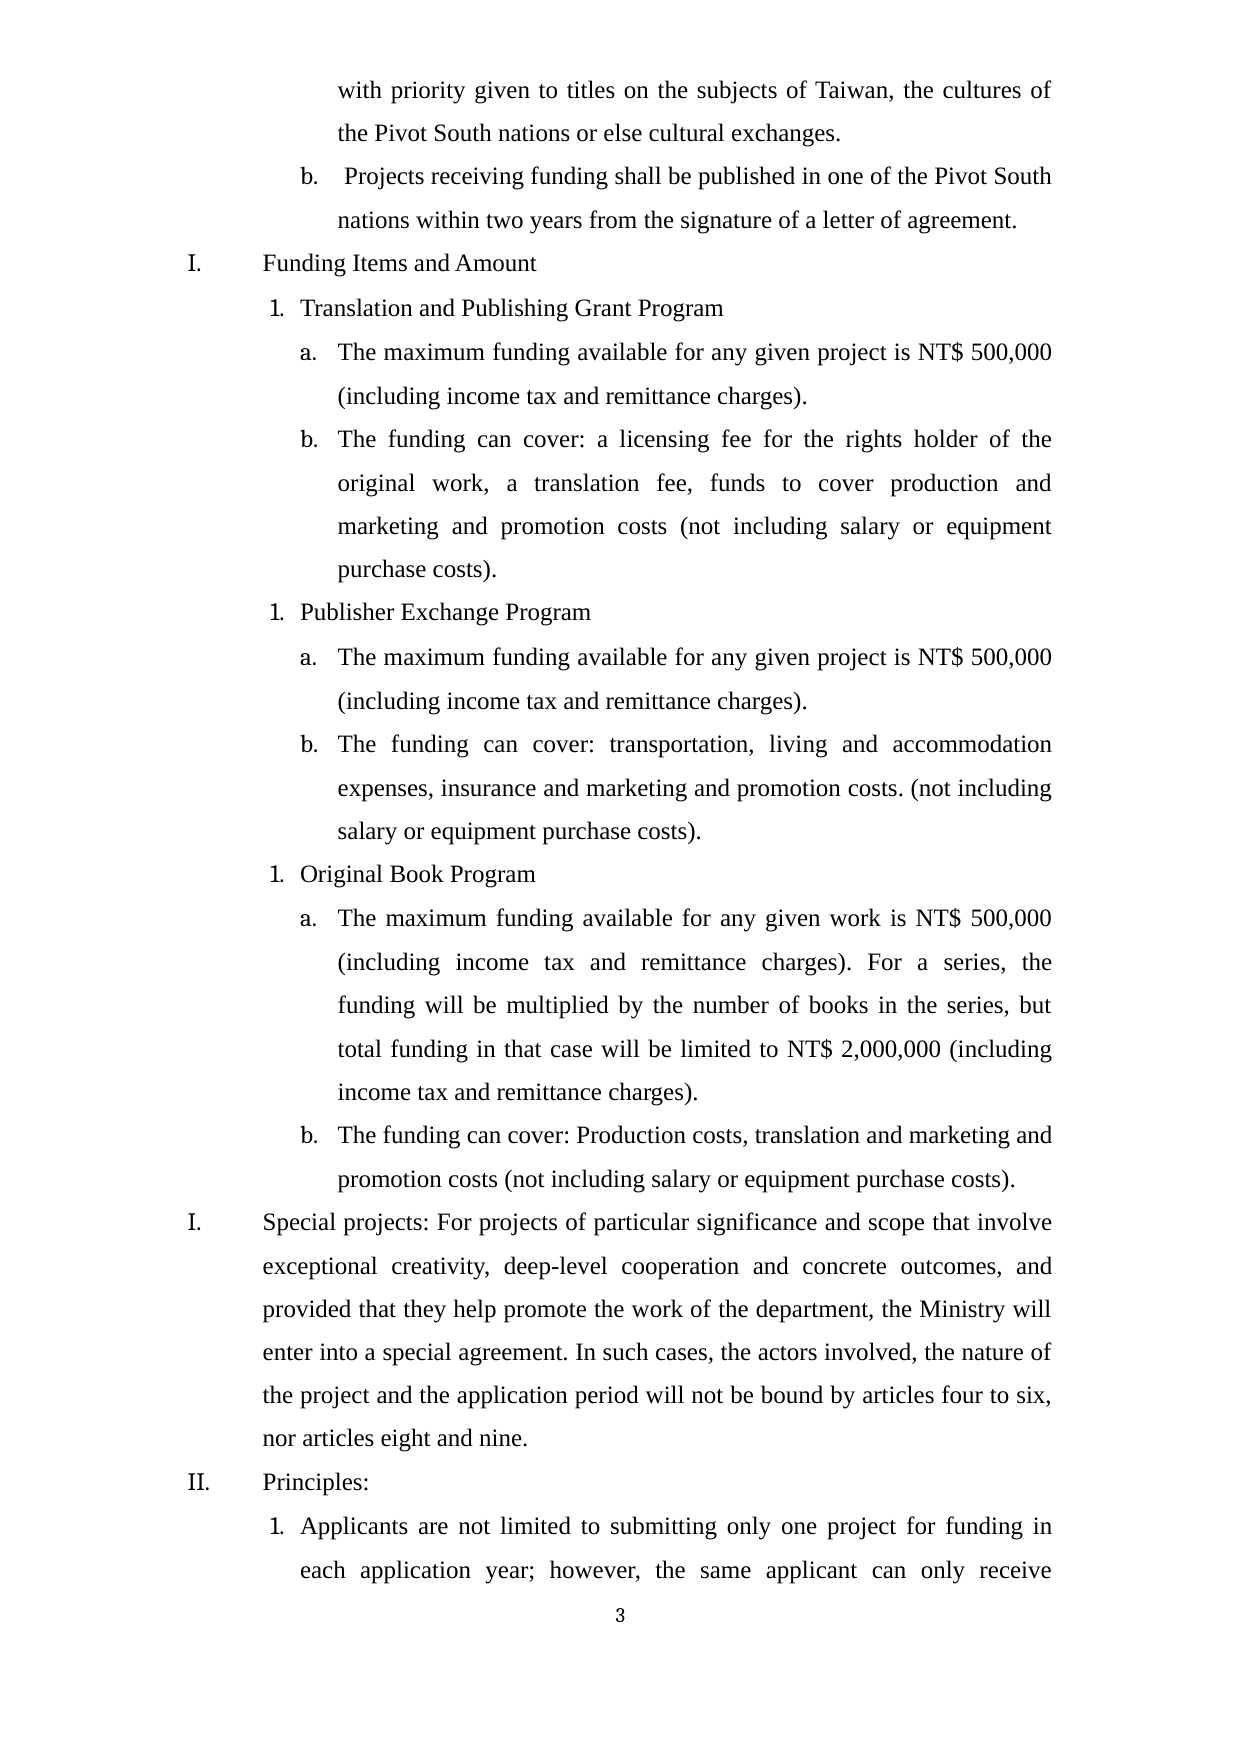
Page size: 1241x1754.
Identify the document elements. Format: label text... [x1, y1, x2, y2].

list The funding can cover: Production costs, translation and marketing and promotion costs (not including salary or equipment purchase costs). [300, 1120, 1053, 1193]
list Funding Items and Amount [187, 248, 1053, 278]
list Projects receiving funding shall be published in one of the Pivot South nations within two years from the signature of a letter of agreement. [300, 161, 1053, 234]
list Special projects: For projects of particular significance and scope that involve exceptional creativity, deep-level cooperation and concrete outcomes, and provided that they help promote the work of the department, the Ministry will enter into a special agreement. In such cases, the actors involved, the nature of the project and the application period will not be bound by articles four to six, nor articles eight and nine. [187, 1207, 1053, 1452]
list Principles: [187, 1467, 1053, 1496]
list Translation and Publishing Grant Program [270, 293, 1053, 322]
list The maximum funding available for any given work is NT$ 500,000 (including income tax and remittance charges). For a series, the funding will be multiplied by the number of books in the series, but total funding in that case will be limited to NT$ 2,000,000 (including income tax and remittance charges). [300, 903, 1053, 1106]
list The maximum funding available for any given project is NT$ 500,000 (including income tax and remittance charges). [300, 337, 1053, 410]
list Publisher Exchange Program [270, 597, 1053, 627]
list Applicants are not limited to submitting only one project for funding in each application year; however, the same applicant can only receive [270, 1511, 1053, 1584]
list The maximum funding available for any given project is NT$ 500,000 (including income tax and remittance charges). [300, 642, 1053, 714]
list Original Book Program [270, 859, 1053, 889]
list with priority given to titles on the subjects of Taiwan, the cultures of the Pivot South nations or else cultural exchanges. [300, 75, 1053, 147]
list The funding can cover: transportation, living and accommodation expenses, insurance and marketing and promotion costs. (not including salary or equipment purchase costs). [300, 729, 1053, 845]
list The funding can cover: a licensing fee for the rights holder of the original work, a translation fee, funds to cover production and marketing and promotion costs (not including salary or equipment purchase costs). [300, 424, 1053, 583]
